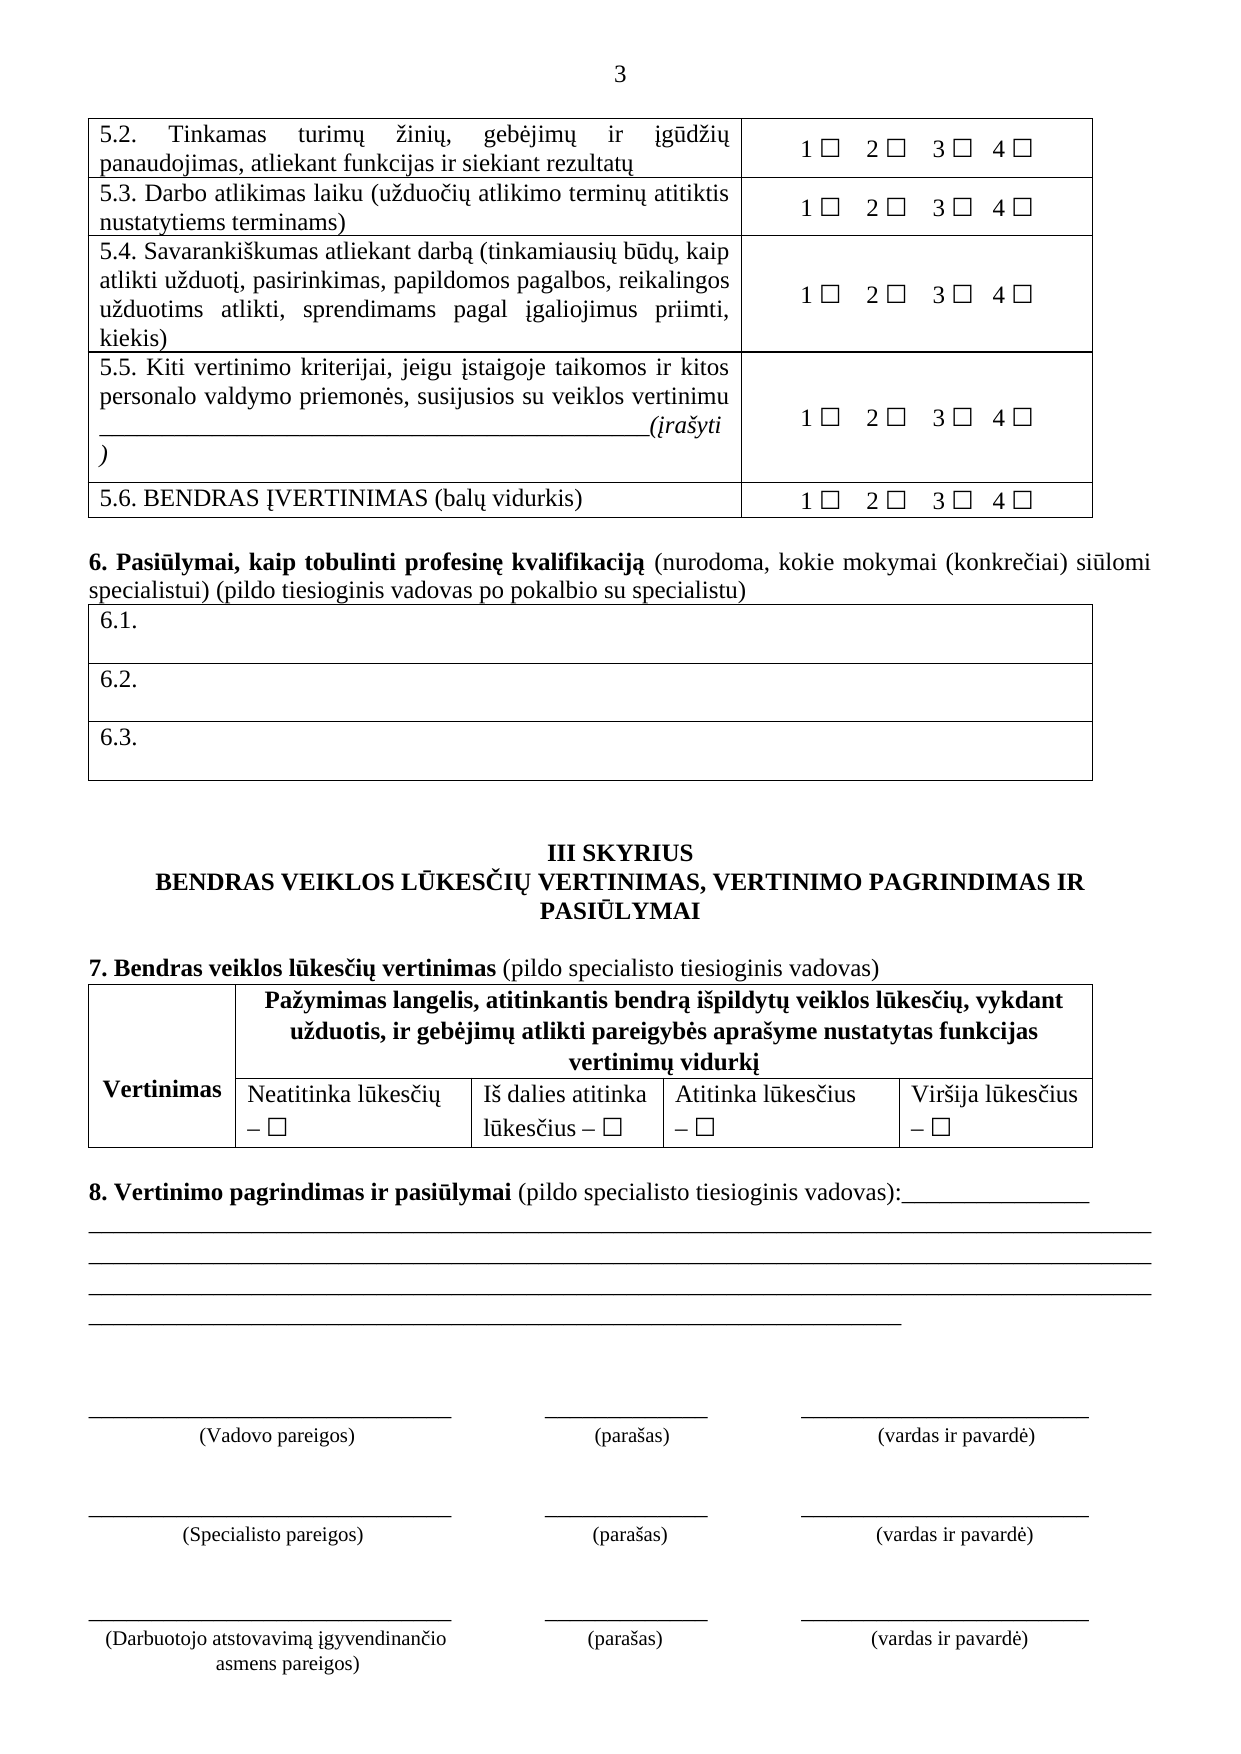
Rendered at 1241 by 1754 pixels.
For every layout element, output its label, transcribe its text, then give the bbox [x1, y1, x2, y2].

table_cell 1 ☐ 2 ☐ 3 ☐ 4 ☐ [742, 236, 1092, 351]
table_cell 1 ☐ 2 ☐ 3 ☐ 4 ☐ [742, 119, 1092, 177]
table_cell 5.4. Savarankiškumas atliekant darbą (tinkamiausių būdų, kaip atlikti užduotį, pasirinkimas, papildomos pagalbos, reikalingos užduotims atlikti, sprendimams pagal įgaliojimus priimti, kiekis) [89, 236, 741, 351]
text 7. Bendras veiklos lūkesčių vertinimas (pildo specialisto tiesioginis vadovas) [89, 953, 1152, 982]
text _____________________________ _____________ _______________________ [89, 1392, 1152, 1421]
text _____________________________ _____________ _______________________ [89, 1595, 1152, 1624]
table_cell 5.6. BENDRAS ĮVERTINIMAS (balų vidurkis) [89, 483, 741, 517]
table_cell 5.3. Darbo atlikimas laiku (užduočių atlikimo terminų atitiktis nustatytiems terminams) [89, 178, 741, 235]
text III SKYRIUS [89, 838, 1152, 867]
text 6. Pasiūlymai, kaip tobulinti profesinę kvalifikaciją (nurodoma, kokie mokymai (konkrečiai) siūlomi specialistui) (pildo tiesioginis vadovas po pokalbio su specialistu) [89, 547, 1152, 604]
table_header 6.1. [89, 605, 1092, 663]
table_cell Neatitinka lūkesčių – ☐ [236, 1079, 471, 1147]
table_header Vertinimas [89, 985, 235, 1147]
table_cell Atitinka lūkesčius – ☐ [664, 1079, 899, 1147]
text (Specialisto pareigos) (parašas) (vardas ir pavardė) [89, 1522, 1152, 1546]
table_cell 5.5. Kiti vertinimo kriterijai, jeigu įstaigoje taikomos ir kitos personalo valdymo priemonės, susijusios su veiklos vertinimu ____________________________________________(įrašyti) [89, 353, 741, 482]
table_cell 5.2. Tinkamas turimų žinių, gebėjimų ir įgūdžių panaudojimas, atliekant funkcijas ir siekiant rezultatų [89, 119, 741, 177]
table_cell 1 ☐ 2 ☐ 3 ☐ 4 ☐ [742, 483, 1092, 517]
table_cell 6.2. [89, 664, 1092, 721]
text (Vadovo pareigos) (parašas) (vardas ir pavardė) [89, 1423, 1152, 1447]
text asmens pareigos) [89, 1651, 1152, 1675]
table_cell 6.3. [89, 722, 1092, 780]
table_cell Iš dalies atitinka lūkesčius – ☐ [472, 1079, 663, 1147]
text BENDRAS VEIKLOS LŪKESČIŲ VERTINIMAS, VERTINIMO PAGRINDIMAS IR PASIŪLYMAI [89, 867, 1152, 924]
table_cell 1 ☐ 2 ☐ 3 ☐ 4 ☐ [742, 178, 1092, 235]
table_header Pažymimas langelis, atitinkantis bendrą išpildytų veiklos lūkesčių, vykdant užduotis, ir gebėjimų atlikti pareigybės aprašyme nustatytas funkcijas vertinimų vidurkį [236, 985, 1092, 1078]
text (Darbuotojo atstovavimą įgyvendinančio (parašas) (vardas ir pavardė) [89, 1626, 1152, 1650]
text _____________________________ _____________ _______________________ [89, 1491, 1152, 1520]
table_cell 1 ☐ 2 ☐ 3 ☐ 4 ☐ [742, 353, 1092, 482]
table_cell Viršija lūkesčius – ☐ [900, 1079, 1092, 1147]
text 8. Vertinimo pagrindimas ir pasiūlymai (pildo specialisto tiesioginis vadovas):_______________ ________________________________________________________________________________________________________________________________________________________________________________________________________________________________________________________________________________________________________________________________ [89, 1177, 1152, 1328]
